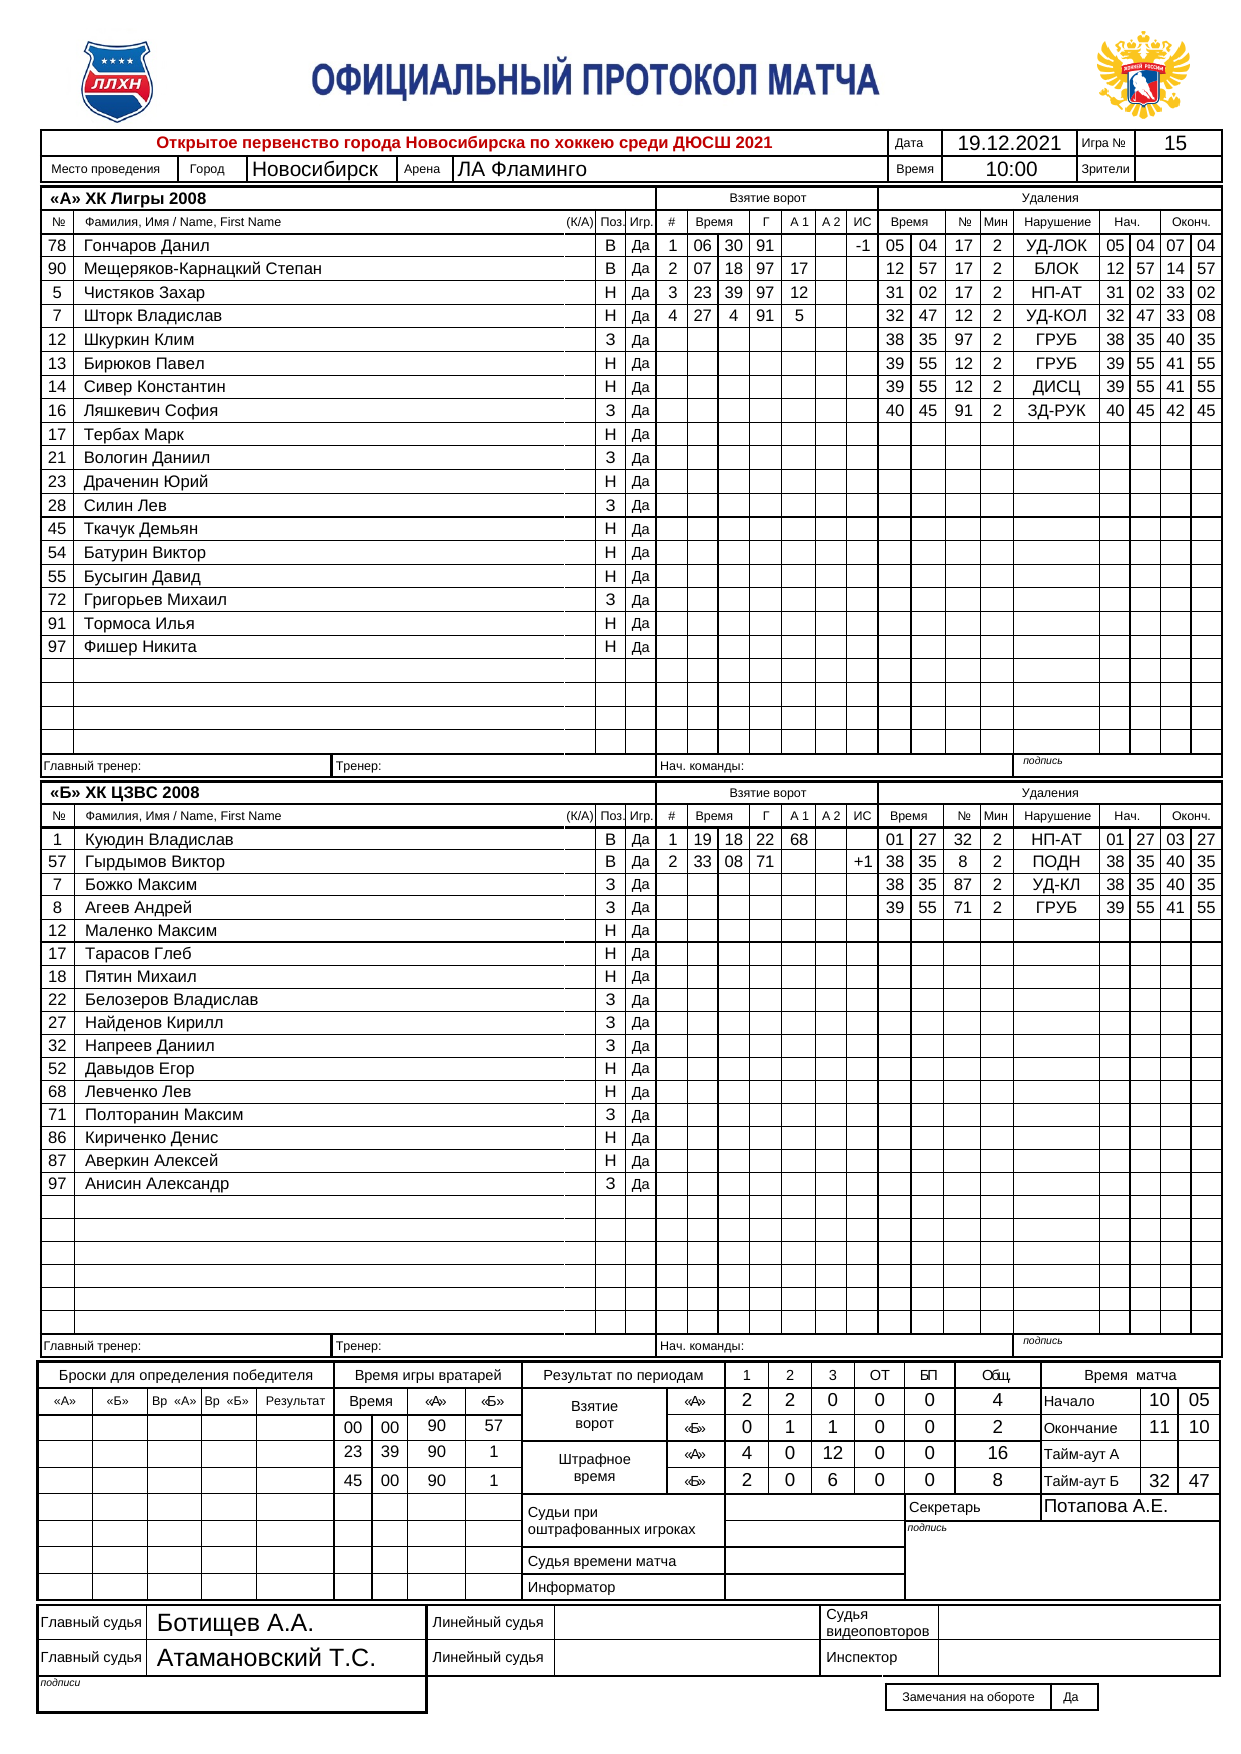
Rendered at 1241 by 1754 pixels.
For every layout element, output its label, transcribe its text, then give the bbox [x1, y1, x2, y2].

table_cell [750, 588, 781, 611]
table_cell № [944, 805, 980, 826]
table_cell [879, 683, 910, 706]
table_cell 2 [726, 1468, 768, 1493]
table_cell Да [626, 1058, 655, 1079]
table_cell [750, 920, 781, 941]
table_cell [726, 1548, 904, 1573]
table_cell 01 [1100, 829, 1129, 849]
table_cell [750, 659, 781, 682]
table_cell [782, 541, 815, 564]
table_cell 12 [812, 1442, 854, 1467]
table_cell Время [335, 1389, 407, 1413]
table_cell [1161, 683, 1190, 706]
table_cell [847, 612, 877, 634]
table_cell [816, 874, 846, 895]
table_cell [816, 1196, 846, 1218]
table_cell [944, 1081, 980, 1103]
table_cell [912, 1265, 943, 1287]
table_cell Божко Максим [75, 874, 564, 895]
table_cell [847, 1265, 877, 1287]
table_cell [1192, 683, 1221, 706]
table_cell [981, 1173, 1013, 1195]
table_cell 17 [42, 943, 74, 964]
table_cell Время [879, 805, 943, 826]
table_cell [719, 636, 749, 658]
table_cell (К/А) [565, 211, 595, 233]
table_cell [879, 1196, 910, 1218]
table_cell 4 [657, 305, 687, 327]
table_cell Шкуркин Клим [74, 328, 564, 351]
table_cell 08 [719, 850, 749, 872]
table_cell 2 [981, 257, 1013, 280]
table_cell [688, 966, 717, 987]
table_cell [939, 1606, 1219, 1639]
table_cell [981, 1035, 1013, 1057]
table_cell Да [626, 305, 655, 327]
table_cell [981, 565, 1013, 587]
table_cell [719, 659, 749, 682]
table_cell 07 [1161, 235, 1190, 256]
table_cell [657, 518, 687, 540]
table_cell [816, 896, 846, 918]
table_cell 33 [1161, 281, 1190, 303]
table_cell [816, 470, 846, 493]
table_cell Да [626, 920, 655, 941]
table_cell № [946, 211, 980, 233]
table_cell [1192, 636, 1221, 658]
table_cell [1014, 565, 1099, 587]
table_cell ДИСЦ [1014, 376, 1099, 398]
table_cell № [42, 211, 73, 233]
table_cell 55 [1192, 896, 1221, 918]
table_cell [981, 920, 1013, 941]
table_cell [847, 446, 877, 469]
table_cell [408, 1521, 465, 1546]
table_cell [944, 1173, 980, 1195]
table_cell [879, 612, 910, 634]
table_cell [981, 423, 1013, 445]
table_cell [912, 565, 945, 587]
table_cell [688, 1242, 717, 1264]
table_cell 27 [1192, 829, 1221, 849]
table_cell [565, 730, 595, 753]
table_cell [981, 494, 1013, 516]
table_cell [596, 1219, 625, 1241]
table_cell 5 [42, 281, 73, 303]
table_cell [688, 518, 717, 540]
table_cell Ткачук Демьян [74, 518, 564, 540]
table_cell 39 [1100, 376, 1129, 398]
table_cell [1161, 1196, 1190, 1218]
table_cell УД-ЛОК [1014, 235, 1099, 256]
table_cell Вр «Б» [202, 1389, 256, 1413]
table_cell «Б» [93, 1389, 147, 1413]
table_cell А 1 [782, 805, 815, 826]
table_cell Григорьев Михаил [74, 588, 564, 611]
table_cell [408, 1547, 465, 1573]
table_cell [202, 1547, 256, 1573]
table_cell [750, 1058, 781, 1079]
table_cell [782, 850, 815, 872]
table_cell [879, 1104, 910, 1126]
table_cell ГРУБ [1014, 896, 1099, 918]
table_cell [847, 966, 877, 987]
table_cell [879, 423, 910, 445]
table_cell [1014, 966, 1099, 987]
table_cell [1100, 683, 1129, 706]
table_cell [782, 943, 815, 964]
table_cell З [596, 328, 625, 351]
table_cell [816, 1288, 846, 1310]
table_cell [1131, 1219, 1160, 1241]
table_cell [719, 1288, 749, 1310]
table_cell [847, 541, 877, 564]
table_cell [847, 588, 877, 611]
table_cell Мещеряков-Карнацкий Степан [74, 257, 564, 280]
table_cell [750, 1219, 781, 1241]
table_cell [847, 1081, 877, 1103]
table_cell [847, 1173, 877, 1195]
table_cell [847, 1035, 877, 1057]
table_header Время матча [1042, 1363, 1219, 1387]
table_cell 27 [912, 829, 943, 849]
table_cell № [42, 805, 74, 826]
table_cell 00 [335, 1416, 371, 1440]
table_cell 12 [946, 376, 980, 398]
table_cell [816, 257, 846, 280]
table_cell [688, 1150, 717, 1172]
table_cell 1 [657, 235, 687, 256]
table_cell [428, 1677, 882, 1711]
table_cell Время [688, 805, 749, 826]
table_cell [750, 1127, 781, 1149]
table_cell [408, 1494, 465, 1520]
table_cell [1099, 1682, 1220, 1711]
table_cell # [657, 211, 687, 233]
table_cell [782, 1035, 815, 1057]
table_cell Судья времени матча [523, 1548, 724, 1573]
table_cell [565, 281, 595, 303]
table_cell 0 [905, 1389, 954, 1413]
table_cell [596, 1196, 625, 1218]
table_cell З [596, 1012, 625, 1033]
table_cell [1100, 989, 1129, 1011]
table_cell 41 [1161, 352, 1190, 374]
table_cell [816, 352, 846, 374]
table_cell [879, 1265, 910, 1287]
table_cell [1014, 989, 1099, 1011]
table_cell ЗД-РУК [1014, 399, 1099, 422]
table_cell Окончание [1042, 1415, 1140, 1440]
table_cell 32 [879, 305, 910, 327]
table_cell З [596, 1104, 625, 1126]
table_cell 71 [944, 896, 980, 918]
table_cell [944, 1035, 980, 1057]
table_cell Н [596, 423, 625, 445]
table_cell [93, 1468, 147, 1493]
table_cell Главный судья [39, 1606, 146, 1639]
table_cell [202, 1468, 256, 1493]
table_cell В [596, 850, 625, 872]
table_cell [847, 1288, 877, 1310]
table_cell [879, 1219, 910, 1241]
table_cell Напреев Даниил [75, 1035, 564, 1057]
table_cell [750, 565, 781, 587]
table_cell [335, 1547, 371, 1573]
table_cell Белозеров Владислав [75, 989, 564, 1011]
table_cell [782, 588, 815, 611]
table_cell 23 [42, 470, 73, 493]
table_cell [816, 1219, 846, 1241]
table_cell [688, 446, 717, 469]
table_cell # [657, 805, 687, 826]
table_cell [565, 943, 595, 964]
table_cell Да [626, 518, 655, 540]
table_cell [944, 1012, 980, 1033]
table_cell [719, 730, 749, 753]
table_cell [719, 494, 749, 516]
table_cell [944, 966, 980, 987]
table_cell [42, 1288, 74, 1310]
table_cell [1161, 1173, 1190, 1195]
table_cell [1192, 1081, 1221, 1103]
table_cell [946, 494, 980, 516]
table_cell [847, 1242, 877, 1264]
table_cell [1131, 565, 1160, 587]
table_cell [148, 1547, 201, 1573]
table_cell [847, 989, 877, 1011]
table_cell [202, 1494, 256, 1520]
table_cell [879, 518, 910, 540]
table_cell 10 [1141, 1389, 1177, 1413]
table_cell 2 [981, 352, 1013, 374]
table_cell 90 [408, 1441, 465, 1467]
table_cell [688, 541, 717, 564]
table_cell [1161, 541, 1190, 564]
table_cell 2 [657, 850, 687, 872]
table_cell [596, 1242, 625, 1264]
table_cell [981, 636, 1013, 658]
table_cell [847, 1196, 877, 1218]
table_cell Атамановский Т.С. [147, 1640, 425, 1675]
table_cell [750, 423, 781, 445]
table_cell [847, 376, 877, 398]
table_cell [847, 1012, 877, 1033]
table_cell [1192, 966, 1221, 987]
table_cell [847, 565, 877, 587]
table_cell [1192, 707, 1221, 729]
table_cell [1131, 920, 1160, 941]
table_cell [1100, 920, 1129, 941]
table_cell [782, 1288, 815, 1310]
table_cell [657, 1127, 687, 1149]
table_cell [565, 352, 595, 374]
table_cell [93, 1547, 147, 1573]
table_cell 41 [1161, 896, 1190, 918]
table_cell [750, 541, 781, 564]
table_cell [1161, 470, 1190, 493]
table_cell [657, 328, 687, 351]
table_cell [1131, 1311, 1160, 1333]
table_cell [719, 989, 749, 1011]
table_cell [688, 683, 717, 706]
table_cell 38 [879, 850, 910, 872]
table_cell 71 [750, 850, 781, 872]
table_cell [688, 423, 717, 445]
table_cell [565, 1173, 595, 1195]
table_cell 17 [782, 257, 815, 280]
table_cell Бирюков Павел [74, 352, 564, 374]
table_cell Главный судья [39, 1640, 146, 1675]
table_cell [782, 565, 815, 587]
table_cell [688, 896, 717, 918]
table_cell [565, 636, 595, 658]
table_cell 23 [335, 1441, 371, 1467]
table_cell [847, 305, 877, 327]
table_cell [816, 541, 846, 564]
table_cell [1014, 541, 1099, 564]
table_cell 2 [981, 328, 1013, 351]
table_cell [750, 1311, 781, 1333]
table_header Да [1052, 1685, 1097, 1709]
table_cell [688, 1104, 717, 1126]
table_cell [657, 730, 687, 753]
table_cell [816, 1173, 846, 1195]
table_cell 0 [905, 1468, 954, 1493]
table_cell [1131, 588, 1160, 611]
table_cell 1 [812, 1415, 854, 1440]
table_cell [1192, 423, 1221, 445]
table_cell Силин Лев [74, 494, 564, 516]
table_cell 55 [1131, 376, 1160, 398]
table_cell [1014, 470, 1099, 493]
table_cell [257, 1574, 333, 1599]
table_cell Да [626, 376, 655, 398]
table_cell 57 [912, 257, 945, 280]
table_cell [688, 636, 717, 658]
table_cell [1100, 943, 1129, 964]
table_cell [42, 659, 73, 682]
table_cell [879, 1311, 910, 1333]
table_cell 55 [1131, 896, 1160, 918]
table_cell [750, 1012, 781, 1033]
table_cell 41 [1161, 376, 1190, 398]
table_cell [719, 399, 749, 422]
table_cell [1014, 494, 1099, 516]
table_cell [1161, 423, 1190, 445]
table_cell 08 [1192, 305, 1221, 327]
table_cell [39, 1574, 92, 1599]
table_cell Агеев Андрей [75, 896, 564, 918]
table_cell [1192, 1265, 1221, 1287]
table_cell [847, 829, 877, 849]
table_cell [946, 541, 980, 564]
table_cell [1014, 446, 1099, 469]
table_cell [688, 1196, 717, 1218]
table_cell [719, 541, 749, 564]
table_cell [1100, 966, 1129, 987]
table_cell [816, 494, 846, 516]
table_cell [847, 1311, 877, 1333]
table_cell [879, 1127, 910, 1149]
table_cell [847, 257, 877, 280]
table_cell [816, 943, 846, 964]
table_cell 0 [905, 1415, 954, 1440]
table_cell [657, 896, 687, 918]
table_cell [719, 1219, 749, 1241]
table_cell [1014, 1127, 1099, 1149]
table_cell В [596, 235, 625, 256]
table_cell 35 [1192, 328, 1221, 351]
table_cell 27 [42, 1012, 74, 1033]
table_cell 35 [912, 874, 943, 895]
table_cell [946, 470, 980, 493]
table_cell [1192, 612, 1221, 634]
table_cell [719, 518, 749, 540]
table_cell Да [626, 896, 655, 918]
table_cell [565, 235, 595, 256]
table_cell [657, 1219, 687, 1241]
table_cell [1100, 446, 1129, 469]
table_cell [879, 1081, 910, 1103]
table_cell [626, 1265, 655, 1287]
table_cell Анисин Александр [75, 1173, 564, 1195]
table_cell [719, 1127, 749, 1149]
table_cell подписи [39, 1677, 425, 1711]
table_cell [1192, 920, 1221, 941]
table_header Взятие ворот [657, 188, 877, 209]
table_cell +1 [847, 850, 877, 872]
table_cell [1100, 1196, 1129, 1218]
table_cell [912, 470, 945, 493]
table_cell [944, 920, 980, 941]
table_cell «Б» [668, 1468, 724, 1493]
table_cell [657, 352, 687, 374]
table_cell [816, 235, 846, 256]
table_cell 7 [42, 874, 74, 895]
table_cell [944, 1127, 980, 1149]
table_cell [782, 730, 815, 753]
table_cell Сивер Константин [74, 376, 564, 398]
table_cell [335, 1521, 371, 1546]
table_cell [42, 1311, 74, 1333]
table_cell [626, 1311, 655, 1333]
table_cell (К/А) [565, 805, 595, 826]
table_cell Маленко Максим [75, 920, 564, 941]
table_cell [565, 850, 595, 872]
table_cell Чистяков Захар [74, 281, 564, 303]
table_cell [946, 588, 980, 611]
table_cell [782, 989, 815, 1011]
table_cell Секретарь [906, 1495, 1040, 1520]
table_cell Да [626, 541, 655, 564]
table_header Удаления [879, 783, 1221, 803]
table_cell [1192, 1012, 1221, 1033]
table_cell 31 [1100, 281, 1129, 303]
table_cell [1014, 683, 1099, 706]
table_cell [1131, 1127, 1160, 1149]
table_cell [657, 989, 687, 1011]
table_cell [719, 328, 749, 351]
table_cell 52 [42, 1058, 74, 1079]
table_cell [750, 966, 781, 987]
table_cell 2 [981, 376, 1013, 398]
table_cell Тренер: [333, 755, 655, 776]
table_header Дата [889, 131, 941, 155]
table_cell [565, 896, 595, 918]
table_cell 19 [688, 829, 717, 849]
table_cell Вологин Даниил [74, 446, 564, 469]
table_cell Г [750, 211, 781, 233]
table_cell [750, 470, 781, 493]
table_cell [816, 423, 846, 445]
table_cell А 2 [816, 211, 846, 233]
table_cell 32 [1100, 305, 1129, 327]
table_cell Да [626, 1035, 655, 1057]
table_cell [408, 1574, 465, 1599]
table_cell [1161, 966, 1190, 987]
table_cell 57 [1131, 257, 1160, 280]
table_cell [719, 1196, 749, 1218]
table_cell Нач. [1100, 211, 1160, 233]
table_cell [1161, 730, 1190, 753]
table_cell [1014, 1104, 1099, 1126]
table_cell 91 [42, 612, 73, 634]
table_cell [1014, 1265, 1099, 1287]
table_cell [75, 1196, 564, 1218]
table_cell Игр. [626, 805, 655, 826]
table_cell [912, 1104, 943, 1126]
table_cell 47 [1179, 1468, 1219, 1493]
table_cell [257, 1416, 333, 1440]
table_cell [719, 683, 749, 706]
table_cell [816, 446, 846, 469]
table_cell [1192, 1058, 1221, 1079]
table_cell [688, 1035, 717, 1057]
table_cell [148, 1521, 201, 1546]
table_cell [981, 1012, 1013, 1033]
table_cell [782, 1196, 815, 1218]
table_cell [1100, 1058, 1129, 1079]
table_cell 97 [750, 257, 781, 280]
table_cell ИС [847, 805, 877, 826]
table_cell «Б» [668, 1415, 724, 1440]
table_cell [565, 920, 595, 941]
table_cell Н [596, 305, 625, 327]
table_cell [1014, 588, 1099, 611]
table_cell 0 [855, 1415, 904, 1440]
table_cell [688, 399, 717, 422]
table_cell [944, 1288, 980, 1310]
table_cell [750, 1242, 781, 1264]
table_cell [1161, 1242, 1190, 1264]
table_cell [1192, 1311, 1221, 1333]
table_cell [879, 966, 910, 987]
table_cell [847, 874, 877, 895]
table_cell 72 [42, 588, 73, 611]
table_cell [1192, 989, 1221, 1011]
table_cell 38 [1100, 328, 1129, 351]
table_cell Судья видеоповторов [821, 1606, 938, 1639]
table_cell [939, 1640, 1219, 1675]
table_cell [688, 989, 717, 1011]
table_cell Да [626, 352, 655, 374]
table_cell [847, 659, 877, 682]
table_cell 47 [1131, 305, 1160, 327]
table_cell 35 [912, 850, 943, 872]
table_cell 04 [1192, 235, 1221, 256]
table_cell [1131, 1058, 1160, 1079]
table_cell [688, 1012, 717, 1033]
table_cell З [596, 588, 625, 611]
table_cell 02 [1192, 281, 1221, 303]
table_cell [912, 1012, 943, 1033]
table_cell [1014, 920, 1099, 941]
table_cell [565, 1288, 595, 1310]
table_cell [782, 1311, 815, 1333]
table_cell [1131, 1242, 1160, 1264]
table_cell 5 [782, 305, 815, 327]
table_cell Да [626, 399, 655, 422]
table_cell [847, 730, 877, 753]
table_cell [981, 1104, 1013, 1126]
table_cell [657, 1288, 687, 1310]
table_cell 0 [812, 1389, 854, 1413]
table_cell [816, 1012, 846, 1033]
table_cell [39, 1441, 92, 1467]
table_cell 2 [981, 281, 1013, 303]
table_cell [981, 1196, 1013, 1218]
table_cell [1192, 1219, 1221, 1241]
table_cell [719, 943, 749, 964]
table_cell [148, 1468, 201, 1493]
table_cell Линейный судья [428, 1640, 554, 1675]
table_cell [946, 612, 980, 634]
table_cell [39, 1547, 92, 1573]
table_cell Давыдов Егор [75, 1058, 564, 1079]
table_cell [847, 328, 877, 351]
table_cell 02 [912, 281, 945, 303]
table_cell Информатор [523, 1575, 724, 1599]
table_cell 57 [42, 850, 74, 872]
table_cell [1100, 1150, 1129, 1172]
table_cell [565, 1058, 595, 1079]
table_cell [782, 518, 815, 540]
table_cell [657, 966, 687, 987]
table_cell [750, 896, 781, 918]
table_cell [555, 1640, 819, 1675]
table_cell [148, 1441, 201, 1467]
table_cell [879, 541, 910, 564]
table_cell 33 [1161, 305, 1190, 327]
table_cell [912, 989, 943, 1011]
table_cell Да [626, 943, 655, 964]
table_cell [74, 683, 564, 706]
table_cell [1161, 1035, 1190, 1057]
table_cell [657, 399, 687, 422]
table_cell [719, 612, 749, 634]
table_cell [847, 920, 877, 941]
table_header Открытое первенство города Новосибирска по хоккею среди ДЮСШ 2021 [42, 131, 887, 155]
table_cell [782, 352, 815, 374]
table_cell [657, 588, 687, 611]
table_cell [565, 659, 595, 682]
table_cell [847, 470, 877, 493]
table_cell [657, 612, 687, 634]
table_cell [202, 1574, 256, 1599]
table_cell [719, 470, 749, 493]
table_cell [1161, 1127, 1190, 1149]
table_cell [879, 1035, 910, 1057]
table_cell [719, 1012, 749, 1033]
table_cell З [596, 896, 625, 918]
table_cell Н [596, 636, 625, 658]
table_cell 86 [42, 1127, 74, 1149]
table_cell [782, 399, 815, 422]
table_cell 12 [946, 305, 980, 327]
table_cell [565, 399, 595, 422]
table_cell 8 [944, 850, 980, 872]
table_cell [782, 470, 815, 493]
table_cell [688, 376, 717, 398]
table_cell [912, 1150, 943, 1172]
table_cell 18 [719, 829, 749, 849]
table_cell Главный тренер: [42, 755, 330, 776]
table_cell [688, 1219, 717, 1241]
table_cell [879, 1012, 910, 1033]
table_header ОТ [855, 1363, 904, 1387]
table_cell [657, 1173, 687, 1195]
table_header Игра № [1078, 131, 1134, 155]
table_cell [657, 659, 687, 682]
table_cell [75, 1311, 564, 1333]
table_cell 01 [879, 829, 910, 849]
table_cell [565, 1035, 595, 1057]
table_cell 55 [1192, 376, 1221, 398]
table_cell 27 [688, 305, 717, 327]
table_cell [657, 1311, 687, 1333]
table_cell 91 [946, 399, 980, 422]
table_cell [946, 683, 980, 706]
table_cell Найденов Кирилл [75, 1012, 564, 1033]
table_cell Н [596, 376, 625, 398]
table_cell [782, 1219, 815, 1241]
table_cell [879, 565, 910, 587]
table_header 2 [769, 1363, 811, 1387]
table_cell 0 [855, 1442, 904, 1467]
table_cell Фамилия, Имя / Name, First Name [75, 805, 565, 826]
table_cell [1100, 588, 1129, 611]
table_cell 22 [750, 829, 781, 849]
table_header «А» ХК Лигры 2008 [42, 188, 655, 209]
table_cell 90 [42, 257, 73, 280]
table_cell [657, 423, 687, 445]
table_cell [1161, 494, 1190, 516]
table_cell [565, 829, 595, 849]
table_cell 00 [373, 1468, 407, 1493]
table_cell [1161, 1311, 1190, 1333]
table_cell [981, 1058, 1013, 1079]
table_cell [847, 1127, 877, 1149]
table_cell [1131, 1288, 1160, 1310]
table_cell [782, 896, 815, 918]
table_cell ИС [847, 211, 877, 233]
table_cell Полторанин Максим [75, 1104, 564, 1126]
table_cell З [596, 399, 625, 422]
table_cell 39 [1100, 896, 1129, 918]
table_cell [816, 588, 846, 611]
table_cell [847, 281, 877, 303]
table_cell 42 [1161, 399, 1190, 422]
table_cell [981, 446, 1013, 469]
table_cell [981, 1150, 1013, 1172]
table_cell [42, 1265, 74, 1287]
table_cell 12 [42, 920, 74, 941]
table_cell [912, 683, 945, 706]
table_cell 57 [1192, 257, 1221, 280]
table_cell [946, 518, 980, 540]
table_cell 38 [879, 874, 910, 895]
table_cell [782, 1104, 815, 1126]
table_cell [816, 1058, 846, 1079]
table_cell [879, 659, 910, 682]
table_cell [1192, 1288, 1221, 1310]
table_cell [981, 612, 1013, 634]
table_cell [1161, 707, 1190, 729]
table_cell [981, 1219, 1013, 1241]
table_cell Тайм-аут А [1042, 1441, 1140, 1467]
table_cell [466, 1574, 521, 1599]
table_cell [688, 1265, 717, 1287]
table_cell 55 [912, 352, 945, 374]
table_cell 13 [42, 352, 73, 374]
table_cell [750, 1104, 781, 1126]
table_cell [782, 1150, 815, 1172]
table_cell [1161, 659, 1190, 682]
table_cell [1192, 518, 1221, 540]
table_cell [750, 1081, 781, 1103]
table_cell [373, 1494, 407, 1520]
table_cell [782, 446, 815, 469]
table_cell [657, 1265, 687, 1287]
table_cell [1131, 1035, 1160, 1057]
table_cell 97 [42, 636, 73, 658]
table_cell 04 [1131, 235, 1160, 256]
table_cell [981, 1242, 1013, 1264]
table_cell [816, 707, 846, 729]
table_cell [879, 494, 910, 516]
table_cell Бусыгин Давид [74, 565, 564, 587]
table_cell А 1 [782, 211, 815, 233]
table_cell [688, 730, 717, 753]
table_cell [782, 1173, 815, 1195]
table_cell [1131, 446, 1160, 469]
table_cell [782, 636, 815, 658]
table_cell 28 [42, 494, 73, 516]
table_cell [1014, 1150, 1099, 1172]
table_cell 55 [1192, 352, 1221, 374]
table_cell «Б » [466, 1389, 521, 1413]
table_cell 39 [879, 376, 910, 398]
table_cell «А» [668, 1442, 724, 1467]
table_cell [847, 896, 877, 918]
table_cell [816, 636, 846, 658]
table_cell Тормоса Илья [74, 612, 564, 634]
table_cell [1131, 989, 1160, 1011]
table_cell [596, 683, 625, 706]
table_cell Н [596, 1081, 625, 1103]
table_cell [202, 1521, 256, 1546]
table_cell [946, 730, 980, 753]
table_cell 40 [1161, 850, 1190, 872]
table_cell [816, 989, 846, 1011]
table_cell Шторк Владислав [74, 305, 564, 327]
table_cell [719, 1173, 749, 1195]
table_cell [981, 707, 1013, 729]
table_cell Время [688, 211, 749, 233]
table_cell [565, 423, 595, 445]
table_cell [1100, 1242, 1129, 1264]
table_header Взятие ворот [657, 783, 877, 803]
table_cell [1192, 1242, 1221, 1264]
table_cell [596, 1288, 625, 1310]
table_cell [688, 612, 717, 634]
table_cell [1192, 470, 1221, 493]
table_cell [816, 1104, 846, 1126]
table_cell Нач. команды: [657, 1335, 1012, 1356]
table_cell Куюдин Владислав [75, 829, 564, 849]
table_cell [1131, 1173, 1160, 1195]
table_cell Да [626, 235, 655, 256]
table_cell 57 [466, 1416, 521, 1440]
table_cell Да [626, 1150, 655, 1172]
table_cell Н [596, 565, 625, 587]
table_cell [912, 1058, 943, 1079]
table_cell [626, 659, 655, 682]
table_cell [74, 707, 564, 729]
table_cell Аверкин Алексей [75, 1150, 564, 1172]
table_cell [750, 328, 781, 351]
table_cell Взятие ворот [523, 1389, 666, 1440]
table_cell [688, 1058, 717, 1079]
table_cell Да [626, 446, 655, 469]
table_cell [39, 1521, 92, 1546]
table_cell 39 [1100, 352, 1129, 374]
table_cell 7 [42, 305, 73, 327]
table_cell Оконч. [1161, 211, 1221, 233]
table_cell [565, 328, 595, 351]
table_cell [42, 1242, 74, 1264]
table_cell [782, 1012, 815, 1033]
table_cell [466, 1521, 521, 1546]
table_cell [565, 494, 595, 516]
table_cell [1161, 636, 1190, 658]
table_cell [1131, 423, 1160, 445]
table_cell [782, 494, 815, 516]
table_cell [946, 565, 980, 587]
table_cell [912, 636, 945, 658]
table_cell [1161, 989, 1190, 1011]
table_cell Да [626, 989, 655, 1011]
table_cell Да [626, 423, 655, 445]
table_cell З [596, 494, 625, 516]
table_cell [335, 1494, 371, 1520]
table_header Результат по периодам [523, 1363, 724, 1387]
table_cell ЛА Фламинго [454, 157, 887, 181]
table_cell БЛОК [1014, 257, 1099, 280]
table_cell [1100, 1311, 1129, 1333]
table_cell [74, 659, 564, 682]
table_cell [1192, 1104, 1221, 1126]
table_cell [1100, 518, 1129, 540]
table_cell 90 [408, 1468, 465, 1493]
table_cell 10:00 [943, 157, 1076, 181]
table_cell ПОДН [1014, 850, 1099, 872]
table_cell [1161, 1012, 1190, 1033]
table_cell [912, 1242, 943, 1264]
table_cell [879, 446, 910, 469]
table_cell 1 [466, 1468, 521, 1493]
table_header Броски для определения победителя [39, 1363, 333, 1387]
table_cell [1100, 1104, 1129, 1126]
table_cell [1161, 518, 1190, 540]
table_cell [1100, 423, 1129, 445]
table_cell Да [626, 850, 655, 872]
table_cell [1131, 966, 1160, 987]
table_cell [879, 730, 910, 753]
table_cell [148, 1416, 201, 1440]
table_header Общ. [956, 1363, 1040, 1387]
table_cell [719, 1058, 749, 1079]
table_cell [688, 659, 717, 682]
table_cell [782, 966, 815, 987]
table_cell [816, 1127, 846, 1149]
table_header «Б» ХК ЦЗВС 2008 [42, 783, 655, 803]
table_cell Вр «А» [148, 1389, 201, 1413]
table_cell [39, 1494, 92, 1520]
table_cell [816, 328, 846, 351]
table_cell [816, 612, 846, 634]
table_cell 07 [688, 257, 717, 280]
table_cell [657, 494, 687, 516]
table_cell Линейный судья [428, 1606, 554, 1639]
table_cell Пятин Михаил [75, 966, 564, 987]
table_cell [816, 1265, 846, 1287]
table_cell [944, 1150, 980, 1172]
table_cell Г [750, 805, 781, 826]
table_cell [1100, 1288, 1129, 1310]
table_cell [257, 1494, 333, 1520]
table_cell [879, 1058, 910, 1079]
table_cell [688, 328, 717, 351]
table_cell [657, 1196, 687, 1218]
table_cell З [596, 446, 625, 469]
table_cell Тарасов Глеб [75, 943, 564, 964]
table_cell [688, 352, 717, 374]
table_cell [688, 707, 717, 729]
table_cell Да [626, 1104, 655, 1126]
table_cell [981, 1265, 1013, 1287]
table_cell [879, 1173, 910, 1195]
table_cell [1161, 1265, 1190, 1287]
table_cell [1192, 1127, 1221, 1149]
table_cell Нарушение [1014, 211, 1099, 233]
table_cell [565, 446, 595, 469]
table_cell Место проведения [42, 157, 177, 181]
table_cell [981, 989, 1013, 1011]
table_cell 35 [912, 328, 945, 351]
table_cell [39, 1468, 92, 1493]
table_cell Левченко Лев [75, 1081, 564, 1103]
table_cell [93, 1416, 147, 1440]
table_cell Да [626, 1081, 655, 1103]
table_header 15 [1136, 131, 1221, 155]
table_cell Поз. [596, 211, 625, 233]
table_cell [565, 518, 595, 540]
table_cell [719, 1150, 749, 1172]
table_cell [657, 874, 687, 895]
table_cell Время [879, 211, 945, 233]
table_cell [847, 943, 877, 964]
table_cell [1161, 1219, 1190, 1241]
table_cell [257, 1468, 333, 1493]
table_cell [1100, 1081, 1129, 1103]
table_cell 2 [956, 1415, 1040, 1440]
table_cell [879, 470, 910, 493]
table_cell [657, 636, 687, 658]
table_cell [93, 1574, 147, 1599]
table_cell [626, 1242, 655, 1264]
table_cell [981, 588, 1013, 611]
table_cell [750, 707, 781, 729]
table_cell Н [596, 920, 625, 941]
table_cell [847, 1150, 877, 1172]
table_cell 45 [912, 399, 945, 422]
table_cell [879, 1242, 910, 1264]
table_cell [565, 470, 595, 493]
table_cell Ляшкевич София [74, 399, 564, 422]
table_cell [657, 446, 687, 469]
table_cell Ботищев А.А. [147, 1606, 425, 1639]
table_cell Да [626, 1173, 655, 1195]
table_cell [39, 1416, 92, 1440]
table_cell НП-АТ [1014, 281, 1099, 303]
table_cell Мин [981, 805, 1013, 826]
table_cell [1014, 636, 1099, 658]
table_cell [626, 707, 655, 729]
table_cell [93, 1494, 147, 1520]
table_cell Нач. команды: [657, 755, 1012, 776]
table_cell [42, 1196, 74, 1218]
table_cell А 2 [816, 805, 846, 826]
table_cell Да [626, 636, 655, 658]
table_cell [1014, 1035, 1099, 1057]
table_cell [782, 423, 815, 445]
table_cell Н [596, 541, 625, 564]
table_cell [719, 707, 749, 729]
table_cell 91 [750, 235, 781, 256]
table_cell [75, 1242, 564, 1264]
table_header 19.12.2021 [943, 131, 1076, 155]
table_cell [750, 1035, 781, 1057]
table_cell [719, 1242, 749, 1264]
table_cell [719, 352, 749, 374]
table_header Время игры вратарей [335, 1363, 521, 1387]
table_cell [202, 1416, 256, 1440]
table_cell [912, 1173, 943, 1195]
table_cell ГРУБ [1014, 352, 1099, 374]
table_cell 0 [905, 1442, 954, 1467]
table_cell [750, 989, 781, 1011]
table_cell [912, 494, 945, 516]
table_cell [42, 730, 73, 753]
table_cell [657, 683, 687, 706]
table_cell [750, 943, 781, 964]
table_cell 39 [879, 896, 910, 918]
table_cell Да [626, 565, 655, 587]
table_cell Да [626, 588, 655, 611]
table_cell Поз. [596, 805, 625, 826]
table_cell [816, 399, 846, 422]
table_cell [373, 1521, 407, 1546]
table_cell [1161, 920, 1190, 941]
table_cell УД-КЛ [1014, 874, 1099, 895]
table_cell [688, 920, 717, 941]
table_cell [565, 707, 595, 729]
table_cell 45 [1192, 399, 1221, 422]
table_cell [1131, 1265, 1160, 1287]
table_cell [565, 1265, 595, 1287]
table_cell Новосибирск [248, 157, 396, 181]
table_cell [1192, 1173, 1221, 1195]
table_cell З [596, 989, 625, 1011]
table_cell [944, 1311, 980, 1333]
table_cell 1 [657, 829, 687, 849]
table_cell Гончаров Данил [74, 235, 564, 256]
table_cell 12 [782, 281, 815, 303]
table_cell [912, 1219, 943, 1241]
table_cell -1 [847, 235, 877, 256]
table_cell 6 [812, 1468, 854, 1493]
table_cell Штрафное время [523, 1442, 666, 1493]
table_cell [726, 1495, 904, 1520]
table_cell 35 [1192, 850, 1221, 872]
table_cell [912, 612, 945, 634]
table_cell Да [626, 494, 655, 516]
table_cell 16 [42, 399, 73, 422]
table_cell 31 [879, 281, 910, 303]
table_cell [75, 1288, 564, 1310]
table_cell Да [626, 328, 655, 351]
table_cell [912, 707, 945, 729]
table_cell [657, 1035, 687, 1057]
table_cell [816, 305, 846, 327]
table_cell [944, 989, 980, 1011]
table_cell 4 [956, 1389, 1040, 1413]
table_cell 1 [769, 1415, 811, 1440]
table_cell [816, 1150, 846, 1172]
table_cell 91 [750, 305, 781, 327]
table_cell [565, 1242, 595, 1264]
table_cell [202, 1441, 256, 1467]
table_cell 03 [1161, 829, 1190, 849]
table_cell 10 [1179, 1415, 1219, 1440]
table_cell 32 [42, 1035, 74, 1057]
table_cell [981, 943, 1013, 964]
table_cell 68 [782, 829, 815, 849]
table_cell [373, 1574, 407, 1599]
table_cell [1192, 730, 1221, 753]
table_cell [1131, 1081, 1160, 1103]
table_cell [750, 1265, 781, 1287]
table_cell 04 [912, 235, 945, 256]
table_cell [1014, 1081, 1099, 1103]
table_cell 05 [879, 235, 910, 256]
table_cell [657, 470, 687, 493]
table_cell 18 [42, 966, 74, 987]
table_cell Тайм-аут Б [1042, 1468, 1140, 1493]
table_cell [1131, 612, 1160, 634]
table_cell [719, 1265, 749, 1287]
table_cell [816, 730, 846, 753]
table_cell [1161, 1150, 1190, 1172]
table_cell [596, 707, 625, 729]
table_cell [1131, 1104, 1160, 1126]
table_cell 39 [879, 352, 910, 374]
table_cell 22 [42, 989, 74, 1011]
table_cell [750, 399, 781, 422]
table_cell [719, 1311, 749, 1333]
table_cell 87 [944, 874, 980, 895]
table_cell 2 [726, 1389, 768, 1413]
table_cell [981, 683, 1013, 706]
table_cell 06 [688, 235, 717, 256]
table_cell [1014, 659, 1099, 682]
table_cell [1161, 1058, 1190, 1079]
table_cell подпись [1014, 1335, 1221, 1356]
table_cell [912, 518, 945, 540]
table_cell [565, 305, 595, 327]
table_cell [1014, 707, 1099, 729]
table_cell [726, 1575, 904, 1599]
table_cell [782, 612, 815, 634]
table_cell 05 [1100, 235, 1129, 256]
table_cell 2 [981, 235, 1013, 256]
table_cell 55 [42, 565, 73, 587]
table_cell 2 [981, 829, 1013, 849]
table_cell Н [596, 1127, 625, 1149]
table_cell [1161, 612, 1190, 634]
table_cell 8 [956, 1468, 1040, 1493]
table_cell [719, 1081, 749, 1103]
table_cell 23 [688, 281, 717, 303]
table_cell [42, 1219, 74, 1241]
table_cell [946, 423, 980, 445]
table_cell Н [596, 1058, 625, 1079]
table_cell [719, 896, 749, 918]
table_header 3 [812, 1363, 854, 1387]
table_cell [879, 943, 910, 964]
table_cell 55 [912, 896, 943, 918]
table_cell [688, 1311, 717, 1333]
table_cell [1131, 636, 1160, 658]
table_cell Да [626, 829, 655, 849]
table_cell [688, 494, 717, 516]
table_cell [750, 683, 781, 706]
table_cell Да [626, 1127, 655, 1149]
table_cell [1141, 1441, 1177, 1467]
table_cell [981, 966, 1013, 987]
table_cell [946, 446, 980, 469]
table_cell [657, 943, 687, 964]
table_cell Игр. [626, 211, 655, 233]
table_cell [1100, 1219, 1129, 1241]
table_cell [1014, 1311, 1099, 1333]
table_cell [1131, 518, 1160, 540]
table_cell [782, 1265, 815, 1287]
table_cell 39 [719, 281, 749, 303]
table_cell [1131, 470, 1160, 493]
table_cell [719, 1104, 749, 1126]
table_cell [782, 376, 815, 398]
table_cell [626, 730, 655, 753]
table_cell [847, 707, 877, 729]
table_cell 38 [1100, 850, 1129, 872]
table_cell [750, 1150, 781, 1172]
table_cell [782, 1127, 815, 1149]
table_cell Н [596, 281, 625, 303]
table_cell [657, 541, 687, 564]
table_cell [816, 1242, 846, 1264]
table_cell [1131, 659, 1160, 682]
table_cell [75, 1265, 564, 1287]
table_cell подпись [1014, 755, 1221, 776]
table_cell [1014, 1012, 1099, 1033]
table_cell [565, 1150, 595, 1172]
table_cell 0 [769, 1442, 811, 1467]
table_cell [912, 730, 945, 753]
table_cell [657, 1150, 687, 1172]
table_cell Нач. [1100, 805, 1160, 826]
table_cell Н [596, 943, 625, 964]
table_cell [75, 1219, 564, 1241]
table_header БП [905, 1363, 954, 1387]
table_cell 12 [1100, 257, 1129, 280]
table_cell 2 [981, 850, 1013, 872]
table_cell 1 [42, 829, 74, 849]
table_cell [944, 1265, 980, 1287]
table_cell Фамилия, Имя / Name, First Name [74, 211, 565, 233]
table_cell [816, 1081, 846, 1103]
table_cell [944, 1219, 980, 1241]
table_cell 2 [981, 399, 1013, 422]
table_cell [847, 683, 877, 706]
table_cell [688, 943, 717, 964]
table_cell [74, 730, 564, 753]
table_cell [1100, 1035, 1129, 1057]
table_cell 0 [855, 1468, 904, 1493]
table_cell [1014, 518, 1099, 540]
table_cell [879, 707, 910, 729]
table_cell [750, 612, 781, 634]
table_cell 2 [981, 305, 1013, 327]
table_cell [981, 470, 1013, 493]
table_cell [944, 1104, 980, 1126]
table_cell 71 [42, 1104, 74, 1126]
table_cell Главный тренер: [42, 1335, 330, 1356]
table_cell [946, 636, 980, 658]
table_cell [816, 850, 846, 872]
table_cell [1192, 446, 1221, 469]
table_cell [1100, 1012, 1129, 1033]
table_cell [782, 1242, 815, 1264]
table_cell [565, 565, 595, 587]
table_cell [719, 1035, 749, 1057]
table_cell 87 [42, 1150, 74, 1172]
table_cell [1100, 707, 1129, 729]
table_cell 4 [726, 1442, 768, 1467]
table_cell Время [889, 157, 941, 181]
table_cell [1131, 541, 1160, 564]
table_cell [879, 636, 910, 658]
table_cell 35 [1131, 874, 1160, 895]
table_cell [912, 920, 943, 941]
table_cell 97 [42, 1173, 74, 1195]
table_cell [719, 920, 749, 941]
table_cell [847, 1219, 877, 1241]
table_cell 40 [1161, 328, 1190, 351]
table_cell [1014, 730, 1099, 753]
table_cell [626, 683, 655, 706]
table_cell [1131, 1196, 1160, 1218]
table_cell 40 [1161, 874, 1190, 895]
table_cell Начало [1042, 1389, 1140, 1413]
table_cell [782, 328, 815, 351]
table_cell 02 [1131, 281, 1160, 303]
table_cell [816, 659, 846, 682]
table_cell [750, 352, 781, 374]
table_cell Инспектор [821, 1640, 938, 1675]
table_cell НП-АТ [1014, 829, 1099, 849]
table_cell [657, 1058, 687, 1079]
table_cell [912, 541, 945, 564]
table_cell Батурин Виктор [74, 541, 564, 564]
table_cell [847, 352, 877, 374]
table_cell [750, 636, 781, 658]
table_cell [847, 423, 877, 445]
table_cell Да [626, 1012, 655, 1033]
table_cell [1014, 1173, 1099, 1195]
table_cell [847, 1104, 877, 1126]
table_cell [565, 1104, 595, 1126]
table_cell [257, 1441, 333, 1467]
table_cell [816, 683, 846, 706]
table_cell [981, 1288, 1013, 1310]
table_cell 35 [1192, 874, 1221, 895]
table_cell [750, 1196, 781, 1218]
table_cell [782, 707, 815, 729]
table_cell [1131, 730, 1160, 753]
table_cell Оконч. [1161, 805, 1221, 826]
table_cell [1192, 565, 1221, 587]
table_cell [879, 989, 910, 1011]
table_cell [912, 588, 945, 611]
table_cell Н [596, 612, 625, 634]
table_cell 1 [466, 1441, 521, 1467]
table_cell [1131, 1150, 1160, 1172]
table_cell 2 [981, 874, 1013, 895]
table_cell [688, 874, 717, 895]
table_cell [782, 683, 815, 706]
table_cell [912, 1196, 943, 1218]
table_cell [719, 966, 749, 987]
table_cell [912, 1035, 943, 1057]
table_cell [565, 989, 595, 1011]
table_cell ГРУБ [1014, 328, 1099, 351]
table_cell [1131, 1012, 1160, 1033]
table_cell 17 [946, 235, 980, 256]
table_cell [981, 1311, 1013, 1333]
table_cell [981, 659, 1013, 682]
table_cell УД-КОЛ [1014, 305, 1099, 327]
table_cell 97 [750, 281, 781, 303]
table_cell 0 [855, 1389, 904, 1413]
table_cell [688, 470, 717, 493]
table_cell [782, 659, 815, 682]
table_cell [1100, 565, 1129, 587]
table_cell Тербах Марк [74, 423, 564, 445]
table_cell 0 [726, 1415, 768, 1440]
table_cell 0 [769, 1468, 811, 1493]
table_cell [719, 874, 749, 895]
table_cell В [596, 829, 625, 849]
table_cell Н [596, 1150, 625, 1172]
table_cell [93, 1521, 147, 1546]
table_cell [750, 446, 781, 469]
table_cell [1014, 1058, 1099, 1079]
table_cell [148, 1494, 201, 1520]
table_cell 32 [944, 829, 980, 849]
table_cell [1161, 446, 1190, 469]
table_cell [565, 1081, 595, 1103]
table_cell [688, 1288, 717, 1310]
table_cell 18 [719, 257, 749, 280]
table_cell [1179, 1441, 1219, 1467]
table_cell 54 [42, 541, 73, 564]
table_cell [1100, 659, 1129, 682]
table_cell [565, 1311, 595, 1333]
table_cell 78 [42, 235, 73, 256]
table_cell 14 [42, 376, 73, 398]
table_cell 55 [912, 376, 945, 398]
table_cell Город [179, 157, 246, 181]
table_cell 39 [373, 1441, 407, 1467]
table_cell [688, 588, 717, 611]
table_cell Нарушение [1014, 805, 1099, 826]
table_cell 47 [912, 305, 945, 327]
table_cell [726, 1521, 904, 1546]
table_cell Н [596, 352, 625, 374]
table_cell [879, 920, 910, 941]
table_cell [257, 1521, 333, 1546]
table_cell [626, 1219, 655, 1241]
table_cell 33 [688, 850, 717, 872]
table_cell [816, 920, 846, 941]
table_cell 40 [1100, 399, 1129, 422]
table_cell 21 [42, 446, 73, 469]
table_cell 4 [719, 305, 749, 327]
table_cell [782, 1081, 815, 1103]
table_header 1 [726, 1363, 768, 1387]
table_cell [626, 1288, 655, 1310]
table_cell З [596, 1173, 625, 1195]
table_cell [816, 281, 846, 303]
table_cell [1136, 157, 1221, 181]
table_cell [912, 423, 945, 445]
table_cell [1100, 730, 1129, 753]
table_cell Потапова А.Е. [1042, 1495, 1219, 1520]
table_cell 3 [657, 281, 687, 303]
table_cell 17 [946, 281, 980, 303]
table_cell [847, 636, 877, 658]
table_cell [816, 518, 846, 540]
table_cell 8 [42, 896, 74, 918]
table_cell [750, 1288, 781, 1310]
table_cell [750, 1173, 781, 1195]
table_cell 40 [879, 399, 910, 422]
table_cell [1014, 1196, 1099, 1218]
table_cell [657, 707, 687, 729]
table_cell Гырдымов Виктор [75, 850, 564, 872]
table_cell [565, 1219, 595, 1241]
table_cell 2 [981, 896, 1013, 918]
table_cell Судьи при оштрафованных игроках [523, 1495, 724, 1546]
table_cell [1161, 1081, 1190, 1103]
table_cell [944, 1196, 980, 1218]
table_cell [555, 1606, 819, 1639]
table_cell 97 [946, 328, 980, 351]
table_cell [1100, 541, 1129, 564]
table_cell 32 [1141, 1468, 1177, 1493]
table_cell [1014, 1242, 1099, 1264]
table_cell 68 [42, 1081, 74, 1103]
table_cell Фишер Никита [74, 636, 564, 658]
table_cell 17 [946, 257, 980, 280]
table_cell [565, 1127, 595, 1149]
table_header Замечания на обороте [887, 1685, 1050, 1709]
table_cell 00 [373, 1416, 407, 1440]
table_cell [816, 829, 846, 849]
table_cell Да [626, 470, 655, 493]
table_cell [1100, 1127, 1129, 1149]
table_cell [1192, 588, 1221, 611]
table_cell [912, 1288, 943, 1310]
table_cell [946, 659, 980, 682]
table_cell [688, 1127, 717, 1149]
table_cell З [596, 1035, 625, 1057]
table_cell [981, 730, 1013, 753]
table_cell [565, 541, 595, 564]
table_cell [1192, 1150, 1221, 1172]
table_cell [847, 494, 877, 516]
table_cell 55 [1131, 352, 1160, 374]
table_cell 90 [408, 1416, 465, 1440]
table_cell Результат [257, 1389, 333, 1413]
table_cell Кириченко Денис [75, 1127, 564, 1149]
table_cell [596, 730, 625, 753]
table_cell [1014, 1219, 1099, 1241]
table_cell [565, 1012, 595, 1033]
table_cell [1161, 1288, 1190, 1310]
table_cell [565, 683, 595, 706]
table_cell [148, 1574, 201, 1599]
table_cell [1161, 1104, 1190, 1126]
table_cell [257, 1547, 333, 1573]
table_cell [1100, 612, 1129, 634]
table_cell [466, 1547, 521, 1573]
table_cell [93, 1441, 147, 1467]
table_cell [565, 588, 595, 611]
table_cell 17 [42, 423, 73, 445]
table_cell [688, 565, 717, 587]
table_cell [750, 376, 781, 398]
table_cell [782, 920, 815, 941]
table_cell «А» [408, 1389, 465, 1413]
table_cell 35 [1131, 850, 1160, 872]
table_cell [1192, 943, 1221, 964]
table_cell [596, 1311, 625, 1333]
table_cell [1192, 494, 1221, 516]
table_cell [42, 707, 73, 729]
table_cell [1014, 423, 1099, 445]
table_cell [565, 376, 595, 398]
table_cell [565, 1196, 595, 1218]
table_cell подпись [906, 1522, 1219, 1599]
table_cell [1131, 683, 1160, 706]
table_cell [466, 1494, 521, 1520]
table_cell [1100, 470, 1129, 493]
table_cell [912, 966, 943, 987]
table_cell [946, 707, 980, 729]
table_cell [1014, 943, 1099, 964]
table_cell [565, 966, 595, 987]
table_cell Да [626, 874, 655, 895]
table_header Удаления [879, 188, 1221, 209]
table_cell [847, 518, 877, 540]
table_cell Н [596, 966, 625, 987]
table_cell Да [626, 612, 655, 634]
table_cell [912, 446, 945, 469]
table_cell [981, 518, 1013, 540]
table_cell [719, 376, 749, 398]
table_cell [1192, 541, 1221, 564]
table_cell [782, 874, 815, 895]
table_cell [750, 518, 781, 540]
table_cell Драченин Юрий [74, 470, 564, 493]
table_cell 38 [1100, 874, 1129, 895]
table_cell [657, 1242, 687, 1264]
table_cell [816, 1311, 846, 1333]
table_cell 12 [946, 352, 980, 374]
table_cell 30 [719, 235, 749, 256]
table_cell [688, 1173, 717, 1195]
table_cell 27 [1131, 829, 1160, 849]
table_cell Н [596, 518, 625, 540]
table_cell [879, 1288, 910, 1310]
table_cell [816, 1035, 846, 1057]
table_cell [657, 565, 687, 587]
table_cell [912, 659, 945, 682]
table_cell [565, 874, 595, 895]
table_cell [657, 920, 687, 941]
table_cell 12 [879, 257, 910, 280]
table_cell [1161, 943, 1190, 964]
table_cell [912, 943, 943, 964]
table_cell [1100, 636, 1129, 658]
table_cell [1014, 612, 1099, 634]
table_cell [565, 612, 595, 634]
table_cell [944, 1242, 980, 1264]
table_cell [688, 1081, 717, 1103]
table_cell [816, 376, 846, 398]
table_cell [1161, 588, 1190, 611]
table_cell [1192, 659, 1221, 682]
table_cell [1131, 494, 1160, 516]
table_cell [719, 423, 749, 445]
table_cell [750, 730, 781, 753]
table_cell Н [596, 470, 625, 493]
table_cell [981, 1127, 1013, 1149]
table_cell 05 [1179, 1389, 1219, 1413]
table_cell 45 [335, 1468, 371, 1493]
table_cell 16 [956, 1442, 1040, 1467]
table_cell Да [626, 257, 655, 280]
table_cell [981, 1081, 1013, 1103]
table_cell [750, 874, 781, 895]
table_cell «А» [39, 1389, 92, 1413]
table_cell [847, 399, 877, 422]
table_cell [912, 1127, 943, 1149]
table_cell [816, 966, 846, 987]
table_cell [1100, 1173, 1129, 1195]
table_cell [719, 565, 749, 587]
table_cell [816, 565, 846, 587]
table_cell [719, 588, 749, 611]
table_cell 14 [1161, 257, 1190, 280]
table_cell [1100, 1265, 1129, 1287]
table_cell [879, 1150, 910, 1172]
table_cell 38 [879, 328, 910, 351]
table_cell [883, 1677, 1220, 1681]
table_cell 45 [1131, 399, 1160, 422]
table_cell [657, 376, 687, 398]
table_cell [42, 683, 73, 706]
table_cell [335, 1574, 371, 1599]
table_cell [1100, 494, 1129, 516]
table_cell Да [626, 281, 655, 303]
table_cell [1014, 1288, 1099, 1310]
table_cell [1192, 1196, 1221, 1218]
table_cell [912, 1311, 943, 1333]
table_cell 11 [1141, 1415, 1177, 1440]
table_cell 2 [657, 257, 687, 280]
table_cell [657, 1012, 687, 1033]
table_cell В [596, 257, 625, 280]
table_cell Мин [981, 211, 1013, 233]
table_cell [1161, 565, 1190, 587]
table_cell [565, 257, 595, 280]
table_cell [657, 1104, 687, 1126]
table_cell 35 [1131, 328, 1160, 351]
table_cell [596, 659, 625, 682]
table_cell З [596, 874, 625, 895]
table_cell Тренер: [333, 1335, 655, 1356]
table_cell [373, 1547, 407, 1573]
table_cell 12 [42, 328, 73, 351]
table_cell [981, 541, 1013, 564]
table_cell [596, 1265, 625, 1287]
table_cell «А» [668, 1389, 724, 1413]
table_cell Да [626, 966, 655, 987]
table_cell [1192, 1035, 1221, 1057]
table_cell Арена [398, 157, 452, 181]
table_cell [944, 1058, 980, 1079]
picture [5, 28, 1197, 129]
table_cell [944, 943, 980, 964]
table_cell [847, 1058, 877, 1079]
table_cell [1131, 707, 1160, 729]
table_cell [1131, 943, 1160, 964]
table_cell [782, 235, 815, 256]
table_cell [750, 494, 781, 516]
table_cell 45 [42, 518, 73, 540]
table_cell [626, 1196, 655, 1218]
table_cell Зрители [1078, 157, 1134, 181]
table_cell [782, 1058, 815, 1079]
table_cell [657, 1081, 687, 1103]
table_cell [912, 1081, 943, 1103]
table_cell [879, 588, 910, 611]
table_cell 2 [769, 1389, 811, 1413]
table_cell [719, 446, 749, 469]
